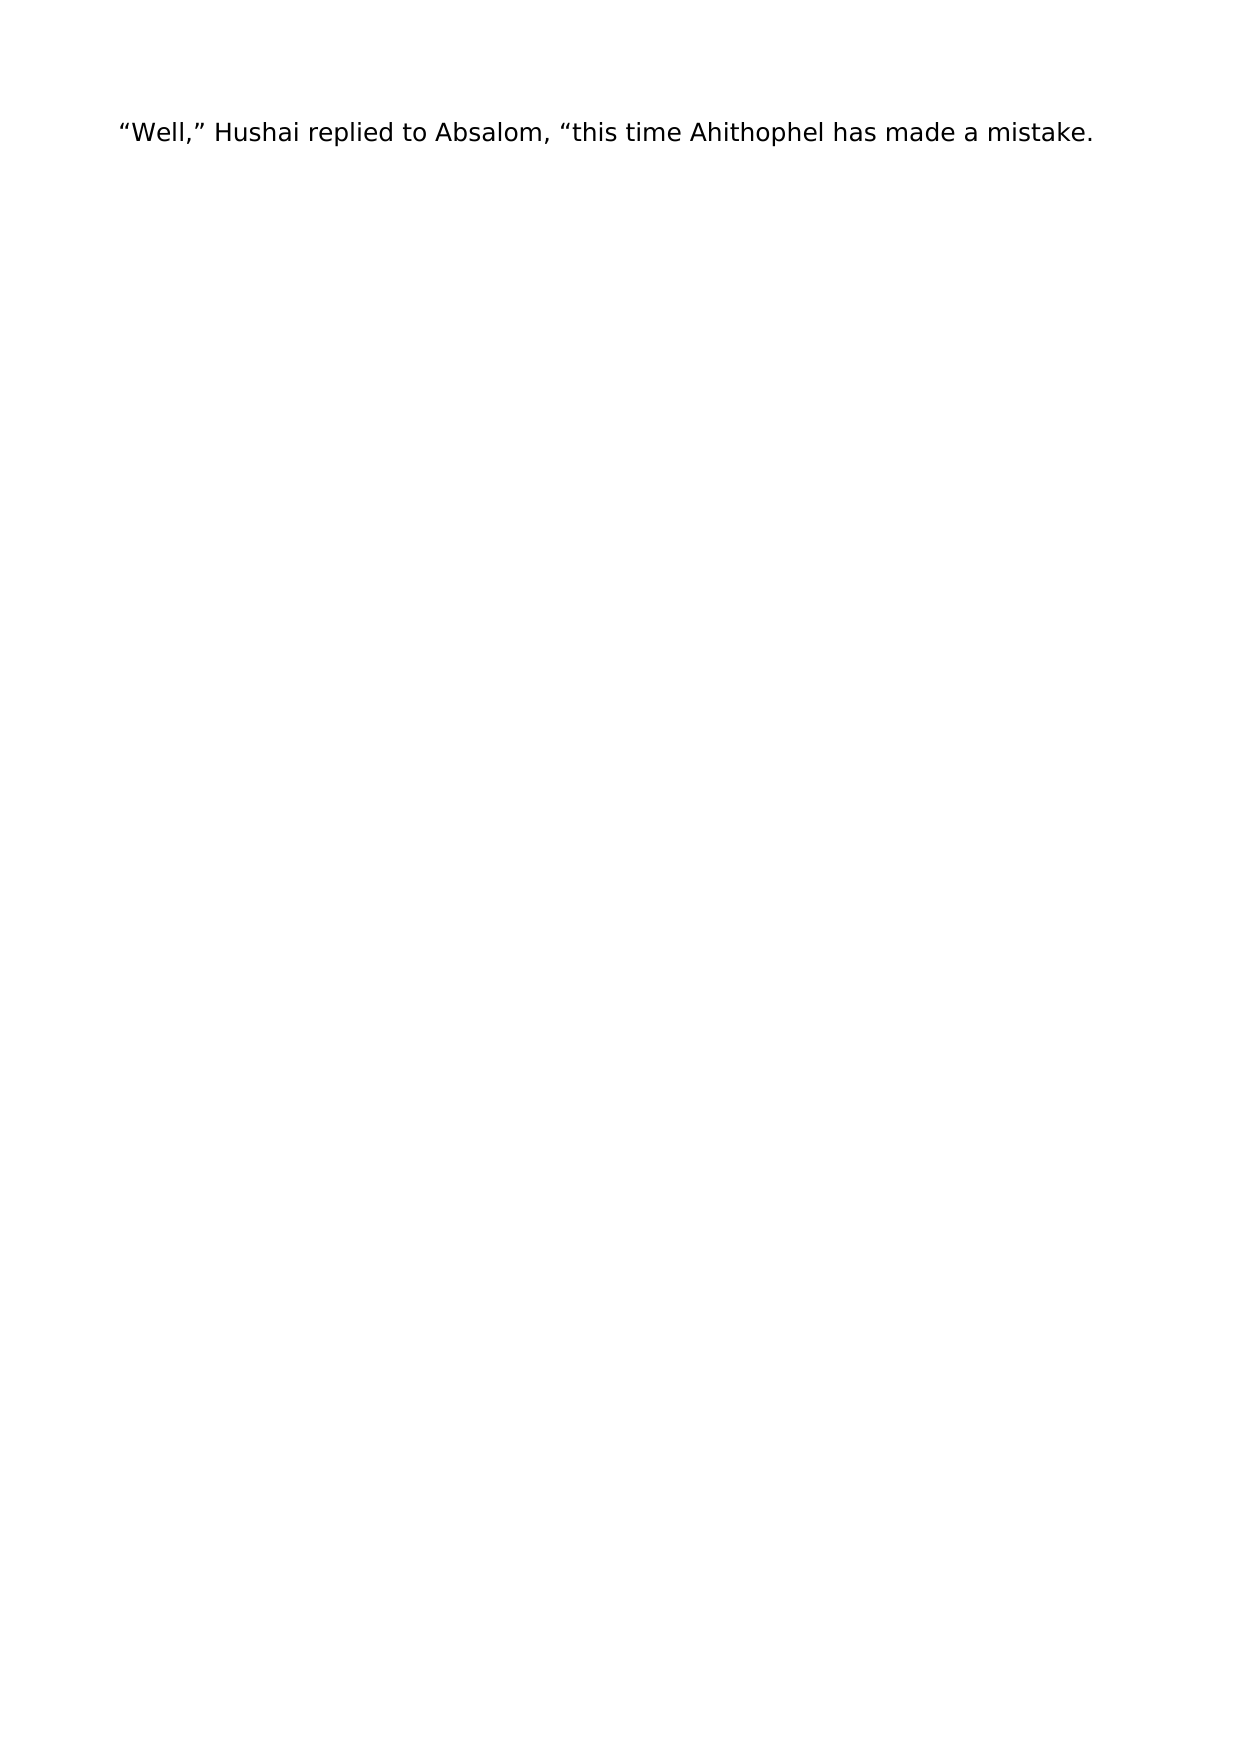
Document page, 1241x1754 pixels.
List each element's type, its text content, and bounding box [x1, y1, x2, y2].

text “Well,” Hushai replied to Absalom, “this time Ahithophel has made a mistake. [118, 118, 1122, 147]
